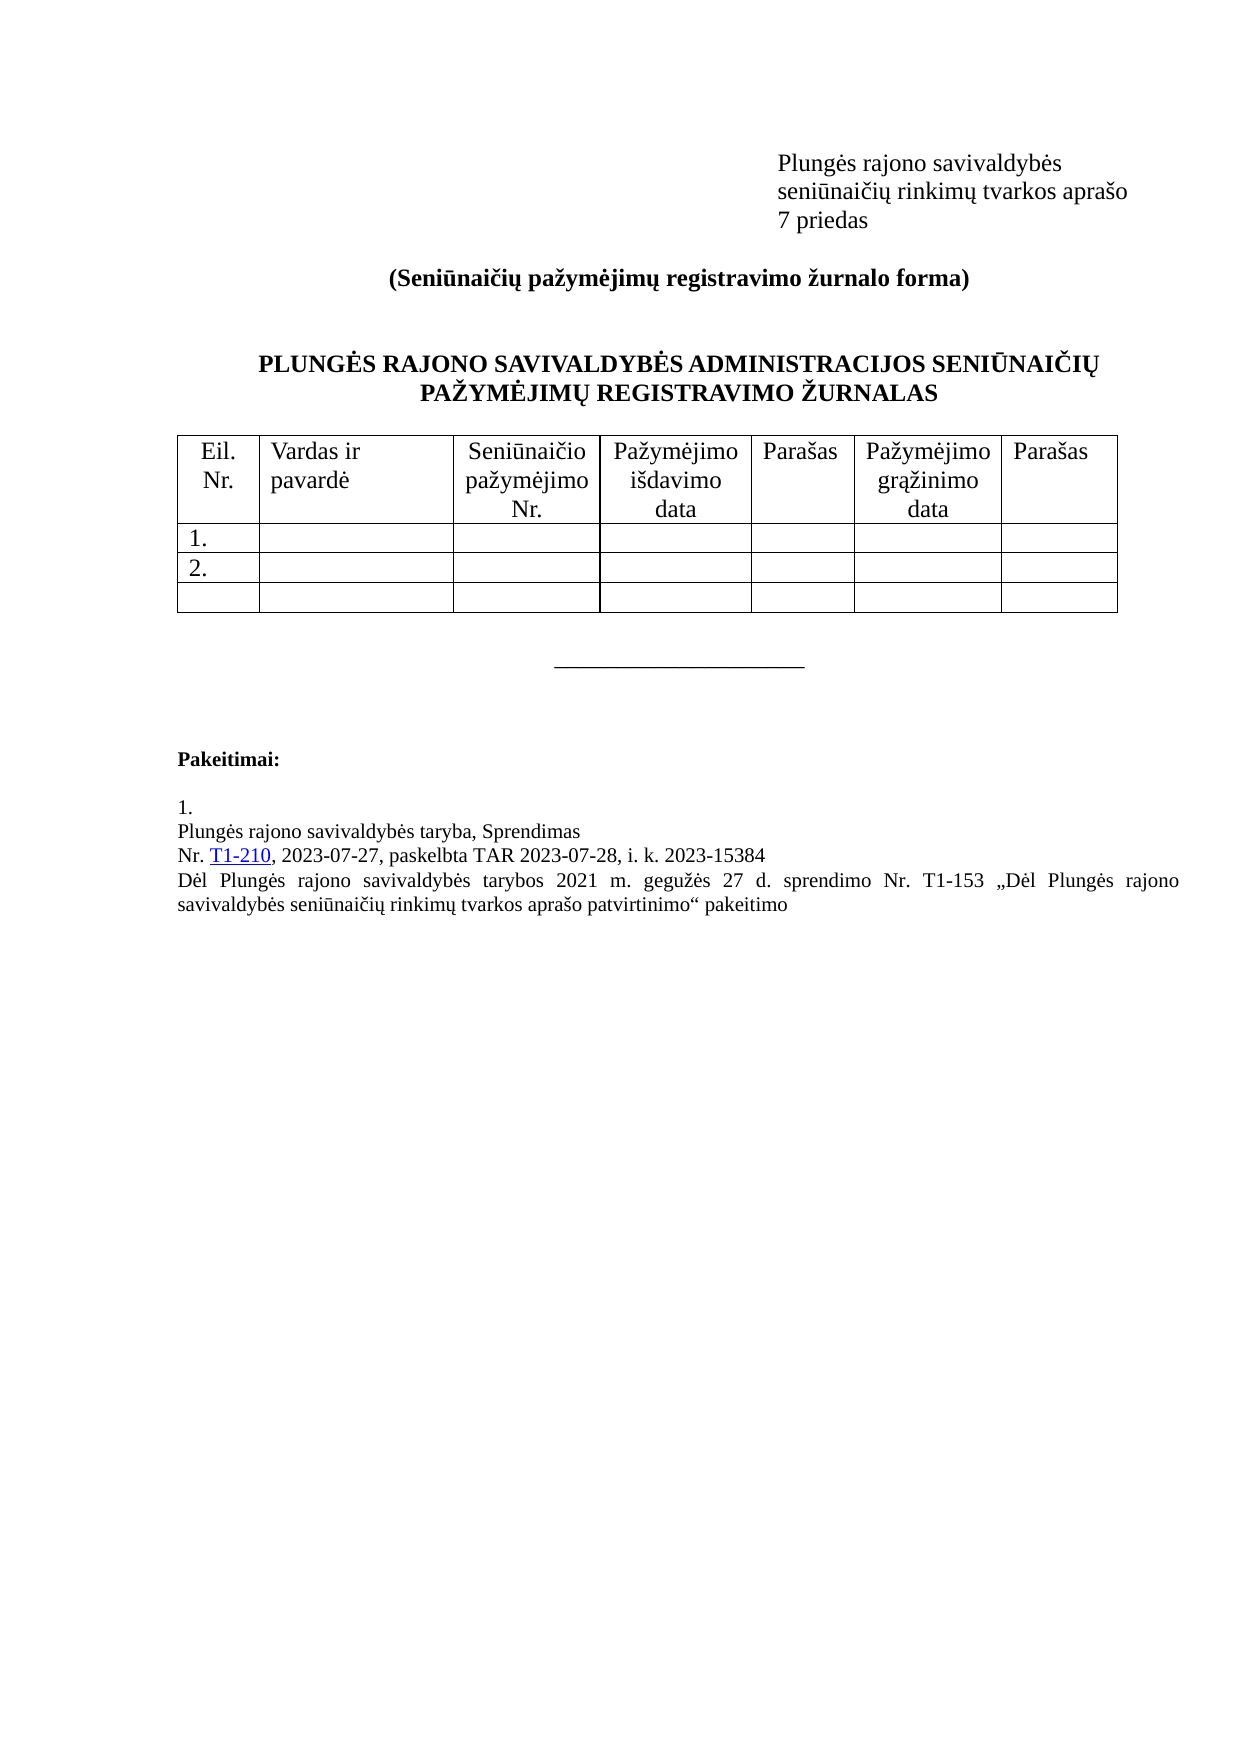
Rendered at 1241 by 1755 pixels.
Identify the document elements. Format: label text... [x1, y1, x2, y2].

text Plungės rajono savivaldybės taryba, Sprendimas [177, 819, 1181, 843]
text 7 priedas [702, 205, 1181, 234]
table_header Eil. Nr. [178, 436, 259, 522]
text ____________________ [177, 642, 1181, 670]
table_cell [454, 583, 599, 612]
table_cell [601, 524, 751, 552]
table_cell [1002, 553, 1117, 582]
text (Seniūnaičių pažymėjimų registravimo žurnalo forma) [177, 263, 1181, 291]
table_cell [601, 553, 751, 582]
table_header Parašas [1002, 436, 1117, 522]
table_header Pažymėjimo grąžinimo data [855, 436, 1001, 522]
table_cell [752, 553, 854, 582]
table_cell [1002, 524, 1117, 552]
table_header Seniūnaičio pažymėjimo Nr. [454, 436, 599, 522]
table_cell 2. [178, 553, 259, 582]
table_cell [454, 553, 599, 582]
text 1. [177, 795, 1181, 819]
table_cell 1. [178, 524, 259, 552]
table_cell [260, 583, 453, 612]
text seniūnaičių rinkimų tvarkos aprašo [702, 176, 1181, 205]
table_cell [855, 583, 1001, 612]
text Dėl Plungės rajono savivaldybės tarybos 2021 m. gegužės 27 d. sprendimo Nr. T1-153 „Dėl Plungės rajono savivaldybės seniūnaičių rinkimų tvarkos aprašo patvirtinimo“ pakeitimo [177, 867, 1181, 916]
table_header Pažymėjimo išdavimo data [601, 436, 751, 522]
table_cell [752, 524, 854, 552]
text Plungės rajono savivaldybės [702, 148, 1181, 176]
table_header Parašas [752, 436, 854, 522]
table_cell [260, 553, 453, 582]
text Pakeitimai: [177, 747, 1181, 771]
text Nr. T1-210, 2023-07-27, paskelbta TAR 2023-07-28, i. k. 2023-15384 [177, 843, 1181, 867]
table_cell [601, 583, 751, 612]
table_cell [1002, 583, 1117, 612]
table_cell [752, 583, 854, 612]
table_cell [855, 553, 1001, 582]
text PLUNGĖS RAJONO SAVIVALDYBĖS ADMINISTRACIJOS SENIŪNAIČIŲ PAŽYMĖJIMŲ REGISTRAVIMO ŽURNALAS [177, 349, 1181, 406]
table_cell [178, 583, 259, 612]
table_header Vardas ir pavardė [260, 436, 453, 522]
table_cell [260, 524, 453, 552]
table_cell [855, 524, 1001, 552]
table_cell [454, 524, 599, 552]
